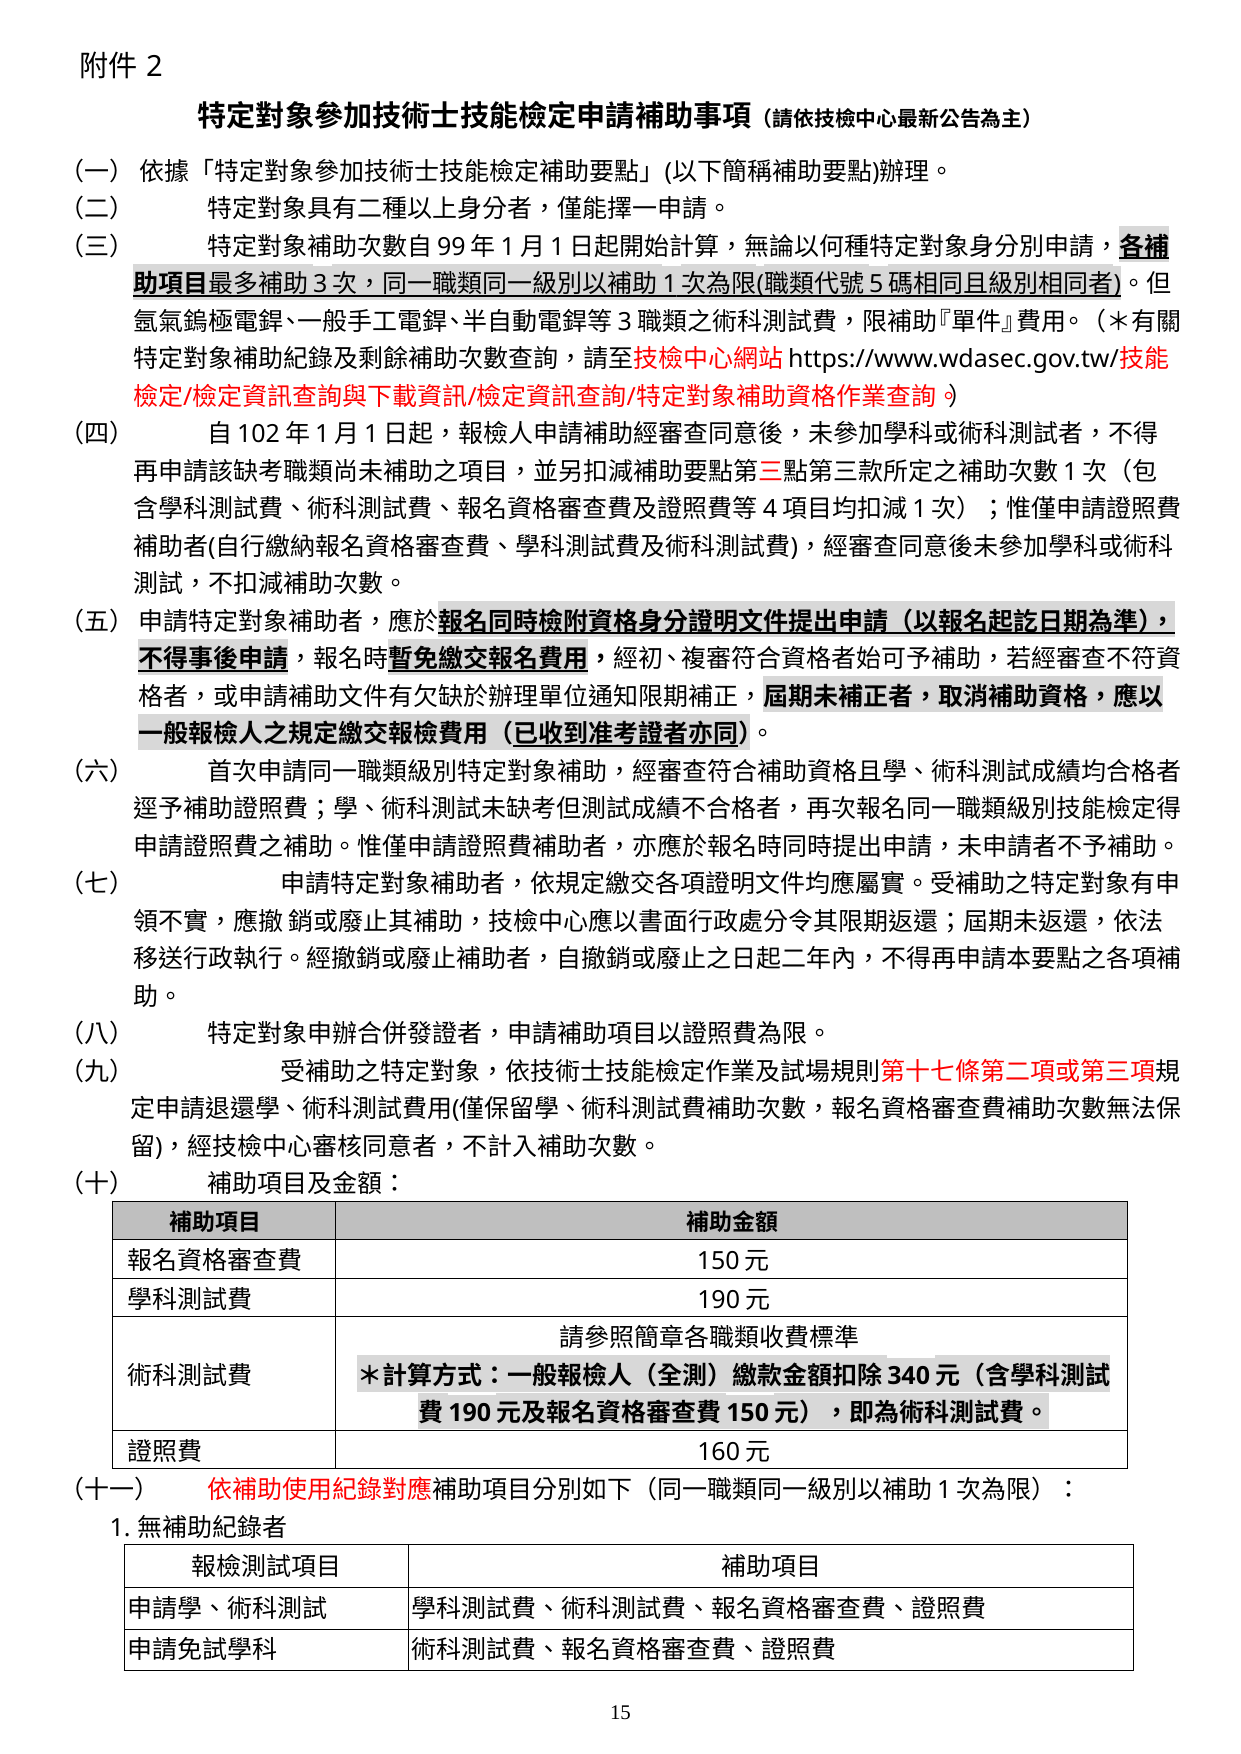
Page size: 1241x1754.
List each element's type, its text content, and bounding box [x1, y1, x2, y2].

table_cell 150元 [336, 1240, 1127, 1278]
text 特定對象參加技術士技能檢定申請補助事項（請依技檢中心最新公告為主） [59, 105, 1181, 132]
list 依補助使用紀錄對應補助項目分別如下（同一職類同一級別以補助1次為限）： [59, 1469, 1181, 1507]
table_cell 報名資格審查費 [113, 1240, 335, 1278]
table_cell 190元 [336, 1279, 1127, 1316]
table_header 補助項目 [409, 1545, 1133, 1587]
table_cell 證照費 [113, 1431, 335, 1468]
list 受補助之特定對象，依技術士技能檢定作業及試場規則第十七條第二項或第三項規定申請退還學、術科測試費用(僅保留學、術科測試費補助次數，報名資格審查費補助次數無法保留)，經技檢中心審核同意者，不計入補助次數。 [59, 1051, 1181, 1163]
list 自102年1月1日起，報檢人申請補助經審查同意後，未參加學科或術科測試者，不得再申請該缺考職類尚未補助之項目，並另扣減補助要點第三點第三款所定之補助次數1次（包含學科測試費、術科測試費、報名資格審查費及證照費等4項目均扣減1次）；惟僅申請證照費補助者(自行繳納報名資格審查費、學科測試費及術科測試費)，經審查同意後未參加學科或術科測試，不扣減補助次數。 [59, 413, 1181, 601]
list 特定對象補助次數自99年1月1日起開始計算，無論以何種特定對象身分別申請，各補助項目最多補助3次，同一職類同一級別以補助1次為限(職類代號5碼相同且級別相同者)。但氬氣鎢極電銲、一般手工電銲、半自動電銲等3職類之術科測試費，限補助『單件』費用。（＊有關特定對象補助紀錄及剩餘補助次數查詢，請至技檢中心網站https://www.wdasec.gov.tw/技能檢定/檢定資訊查詢與下載資訊/檢定資訊查詢/特定對象補助資格作業查詢。） [59, 226, 1181, 413]
table_cell 術科測試費 [113, 1317, 335, 1430]
list 特定對象申辦合併發證者，申請補助項目以證照費為限。 [59, 1013, 1181, 1051]
list 首次申請同一職類級別特定對象補助，經審查符合補助資格且學、術科測試成績均合格者，逕予補助證照費；學、術科測試未缺考但測試成績不合格者，再次報名同一職類級別技能檢定得申請證照費之補助。惟僅申請證照費補助者，亦應於報名時同時提出申請，未申請者不予補助。 [59, 751, 1181, 863]
table_cell 術科測試費、報名資格審查費、證照費 [409, 1630, 1133, 1670]
table_cell 學科測試費、術科測試費、報名資格審查費、證照費 [409, 1588, 1133, 1629]
table_cell 申請免試學科 [125, 1630, 408, 1670]
table_header 報檢測試項目 [125, 1545, 408, 1587]
list 依據「特定對象參加技術士技能檢定補助要點」(以下簡稱補助要點)辦理。 [59, 151, 1181, 188]
table_cell 學科測試費 [113, 1279, 335, 1316]
list 申請特定對象補助者，應於報名同時檢附資格身分證明文件提出申請（以報名起訖日期為準），不得事後申請，報名時暫免繳交報名費用，經初、複審符合資格者始可予補助，若經審查不符資格者，或申請補助文件有欠缺於辦理單位通知限期補正，屆期未補正者，取消補助資格，應以一般報檢人之規定繳交報檢費用（已收到准考證者亦同）。 [59, 601, 1181, 751]
table_header 補助金額 [336, 1202, 1127, 1239]
table_cell 請參照簡章各職類收費標準 ＊計算方式：一般報檢人（全測）繳款金額扣除340元（含學科測試費190元及報名資格審查費150元），即為術科測試費。 [336, 1317, 1127, 1430]
table_header 補助項目 [113, 1202, 335, 1239]
list 申請特定對象補助者，依規定繳交各項證明文件均應屬實。受補助之特定對象有申領不實，應撤 銷或廢止其補助，技檢中心應以書面行政處分令其限期返還；屆期未返還，依法移送行政執行。經撤銷或廢止補助者，自撤銷或廢止之日起二年內，不得再申請本要點之各項補助。 [59, 863, 1181, 1013]
table_cell 申請學、術科測試 [125, 1588, 408, 1629]
list 補助項目及金額： [59, 1163, 1181, 1201]
text 1. 無補助紀錄者 [109, 1507, 1181, 1544]
table_cell 160元 [336, 1431, 1127, 1468]
list 特定對象具有二種以上身分者，僅能擇一申請。 [59, 188, 1181, 226]
